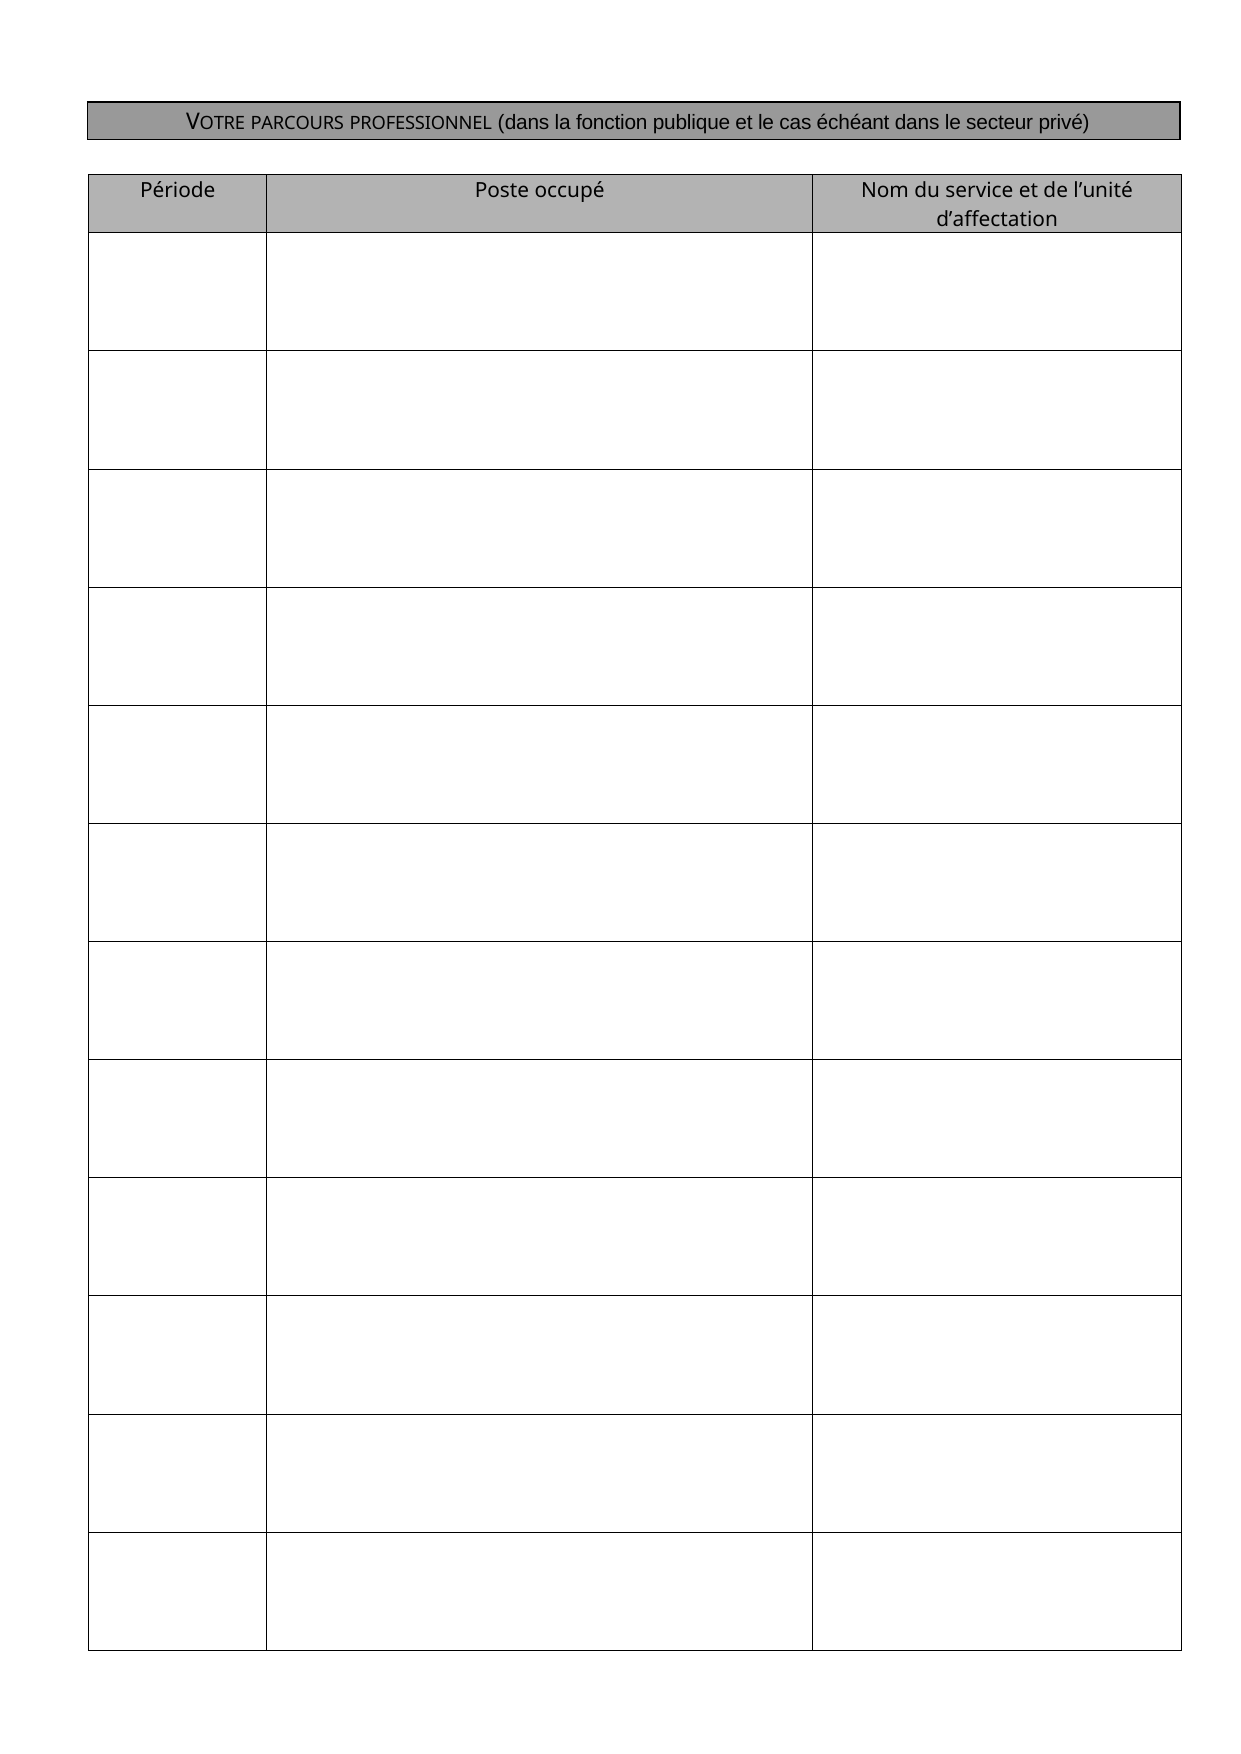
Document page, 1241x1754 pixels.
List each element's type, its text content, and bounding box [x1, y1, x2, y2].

table_cell [813, 1060, 1181, 1177]
table_cell [89, 824, 266, 941]
table_cell [89, 1060, 266, 1177]
table_cell [813, 233, 1181, 350]
table_cell [267, 351, 812, 468]
table_cell [89, 942, 266, 1059]
table_cell [89, 233, 266, 350]
table_cell [267, 1415, 812, 1532]
table_cell [89, 1296, 266, 1413]
table_cell [813, 470, 1181, 587]
table_cell [813, 1415, 1181, 1532]
table_cell [89, 470, 266, 587]
table_cell [89, 1533, 266, 1650]
table_cell [267, 588, 812, 705]
table_cell [267, 233, 812, 350]
table_cell [267, 1296, 812, 1413]
table_cell [89, 588, 266, 705]
table_cell [267, 470, 812, 587]
table_cell [267, 942, 812, 1059]
table_header Période [89, 175, 266, 232]
table_cell [89, 351, 266, 468]
table_cell [813, 1296, 1181, 1413]
table_cell [267, 1060, 812, 1177]
table_header Poste occupé [267, 175, 812, 232]
table_cell [813, 706, 1181, 823]
table_cell [267, 1533, 812, 1650]
table_cell [89, 1415, 266, 1532]
table_cell [89, 1178, 266, 1295]
table_cell [813, 351, 1181, 468]
table_cell [813, 1533, 1181, 1650]
table_header Nom du service et de l’unité d’affectation [813, 175, 1181, 232]
table_cell [813, 1178, 1181, 1295]
table_cell [813, 824, 1181, 941]
table_cell [267, 1178, 812, 1295]
table_cell [88, 140, 1180, 174]
table_cell [267, 824, 812, 941]
table_cell [813, 942, 1181, 1059]
table_cell [89, 706, 266, 823]
table_cell [813, 588, 1181, 705]
table_cell [267, 706, 812, 823]
table_header Votre parcours professionnel (dans la fonction publique et le cas échéant dans le secteur privé) [88, 103, 1179, 139]
